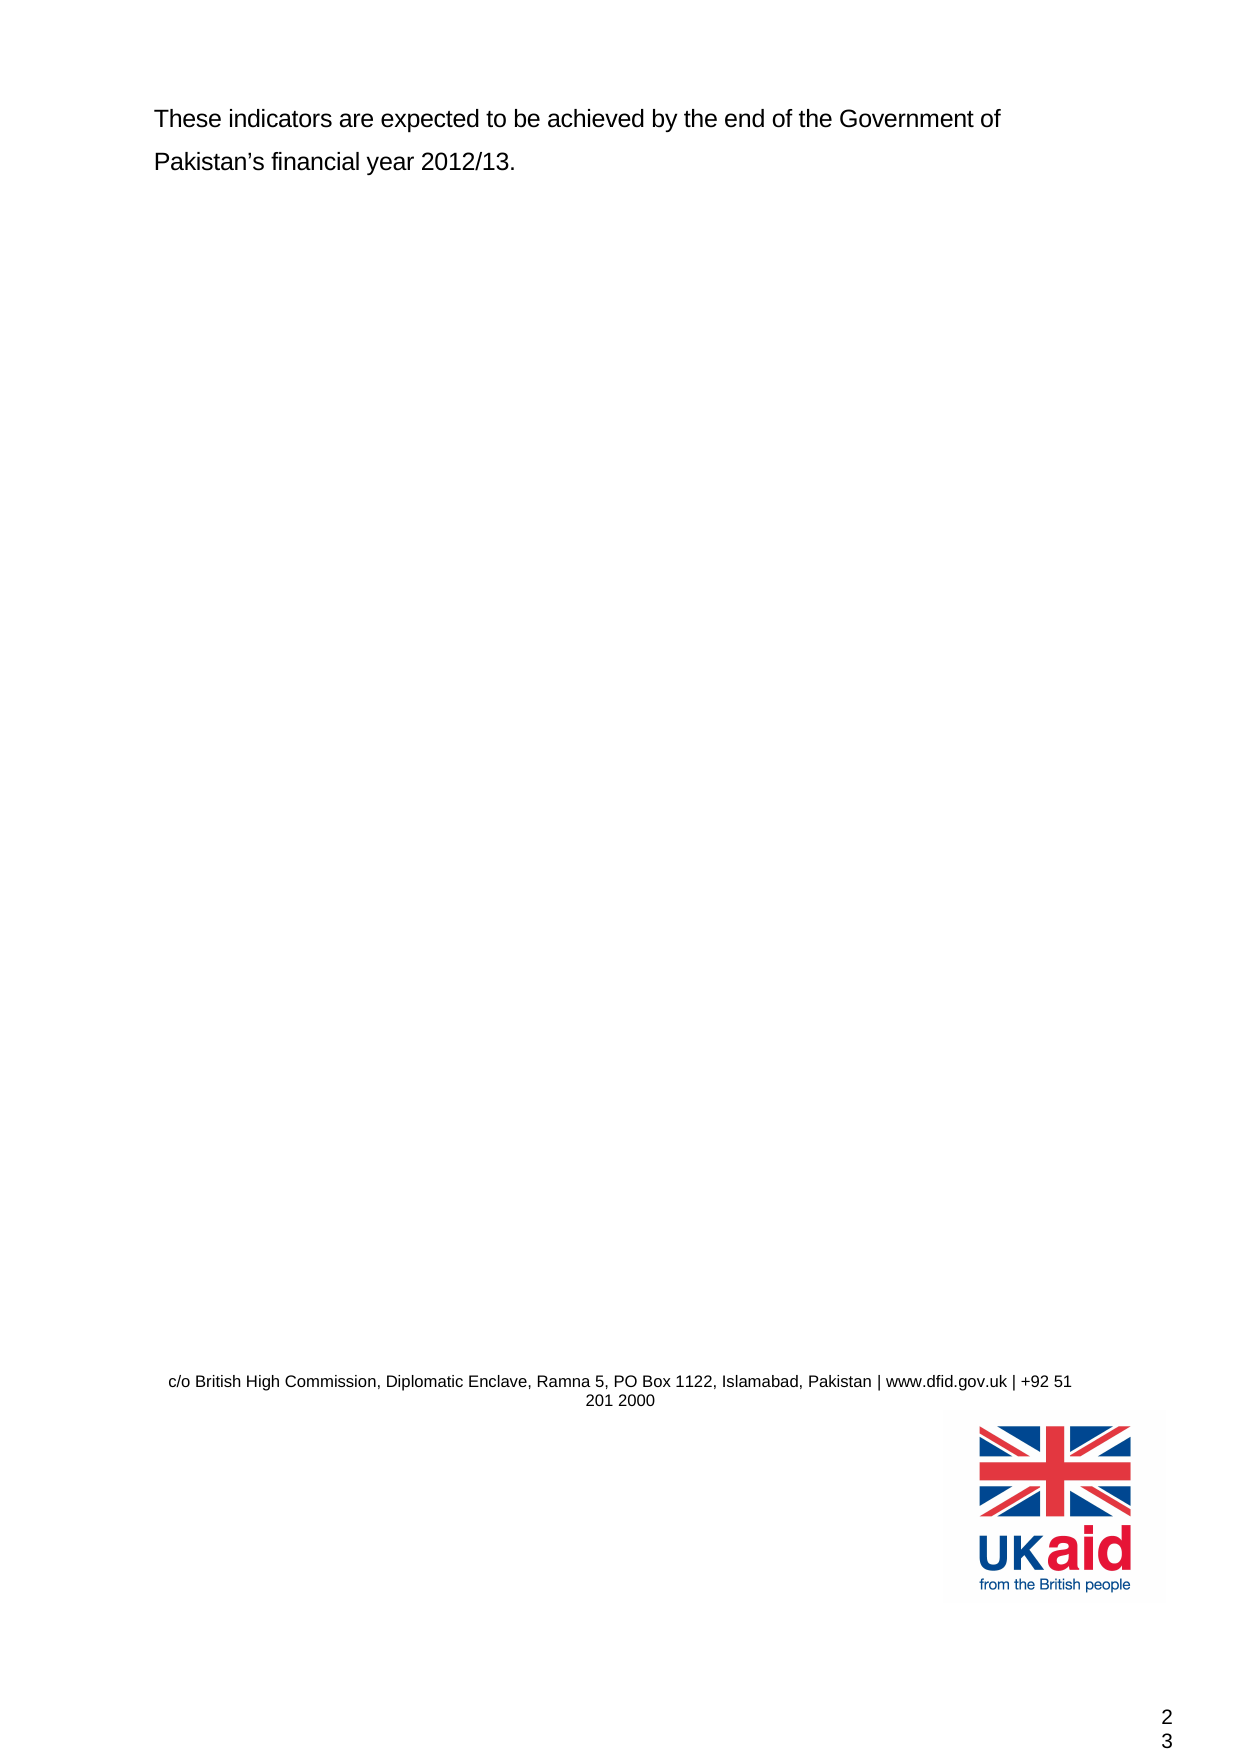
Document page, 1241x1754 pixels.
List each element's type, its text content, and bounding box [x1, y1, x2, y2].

text These indicators are expected to be achieved by the end of the Government of Pakistan’s financial year 2012/13. [153, 104, 1087, 176]
